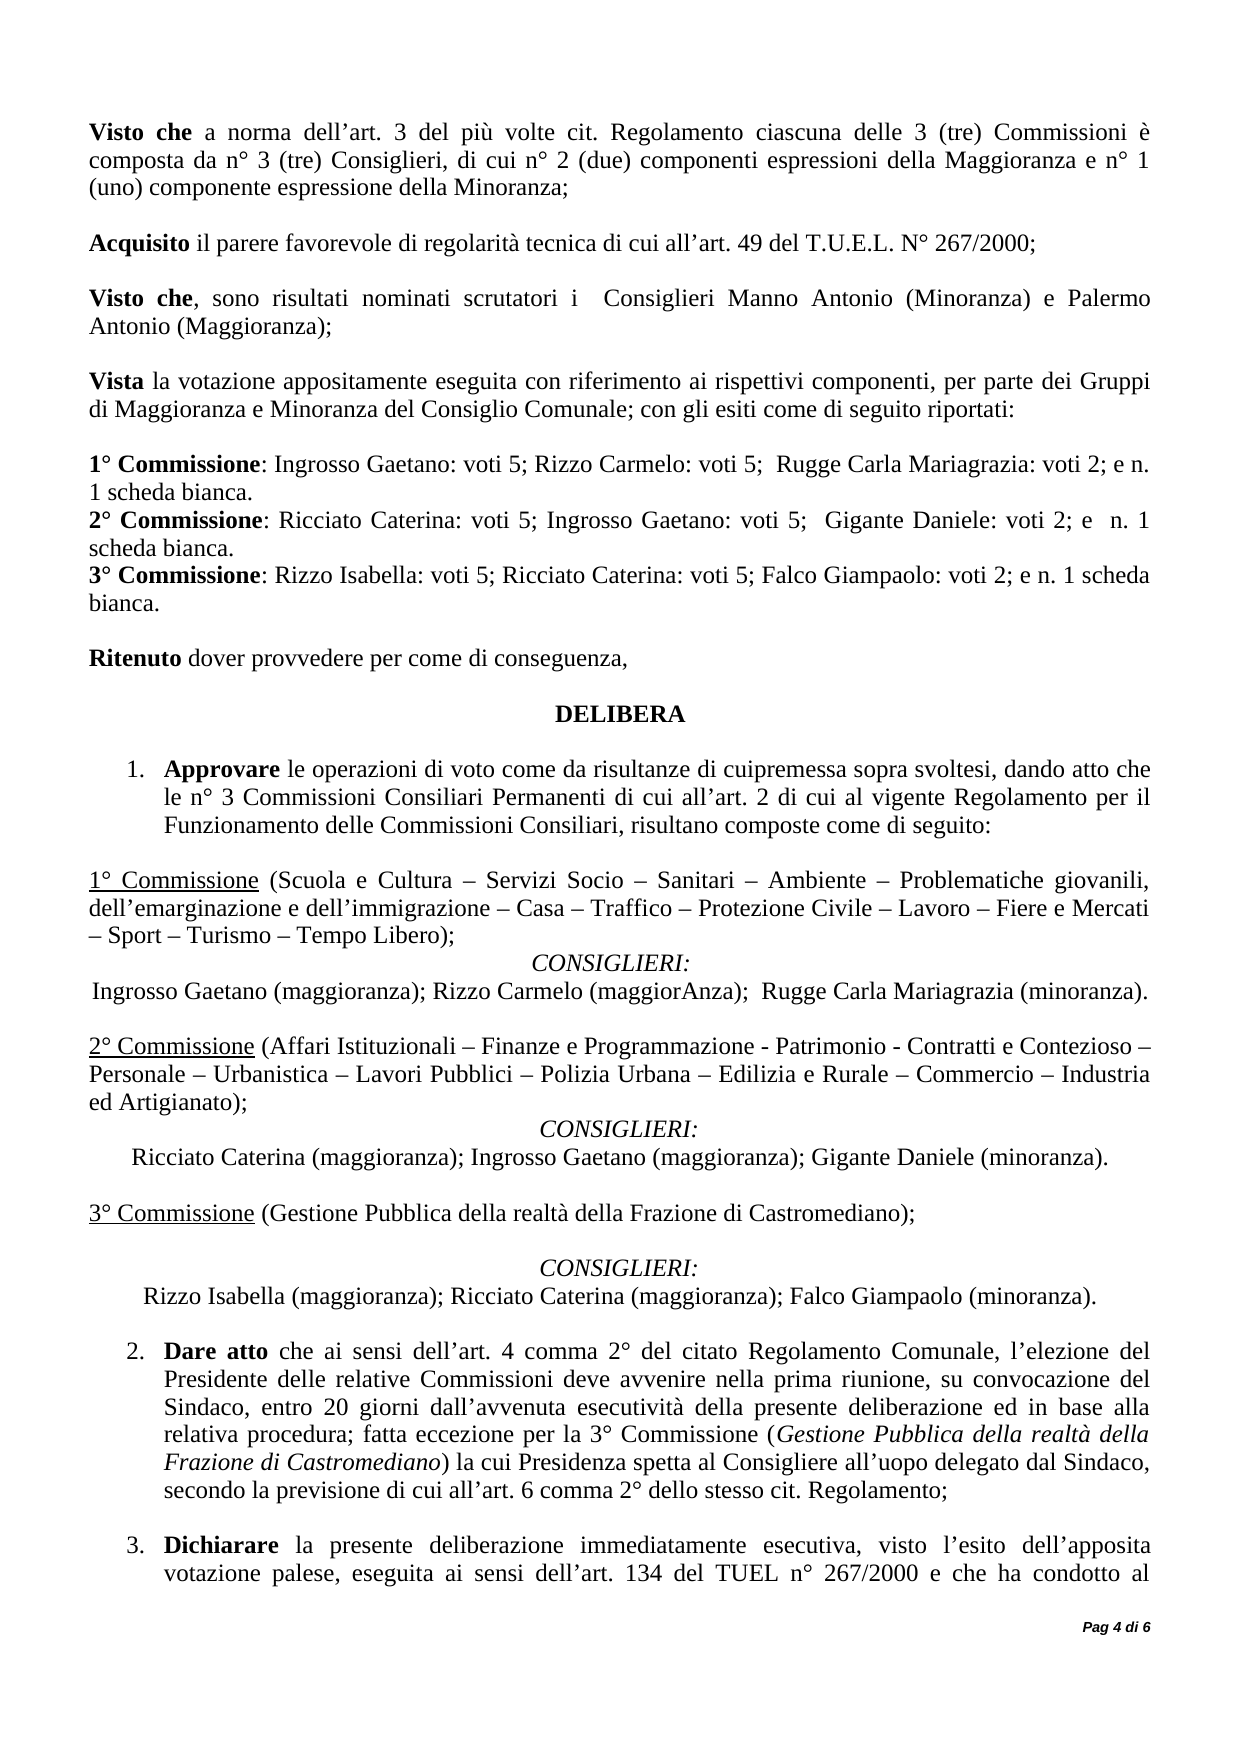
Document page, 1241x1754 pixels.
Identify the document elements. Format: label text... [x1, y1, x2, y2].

text Ricciato Caterina (maggioranza); Ingrosso Gaetano (maggioranza); Gigante Daniele (minoranza). [88, 1143, 1152, 1171]
text Acquisito il parere favorevole di regolarità tecnica di cui all’art. 49 del T.U.E.L. N° 267/2000; [88, 229, 1152, 257]
text 3° Commissione: Rizzo Isabella: voti 5; Ricciato Caterina: voti 5; Falco Giampaolo: voti 2; e n. 1 scheda bianca. [88, 561, 1152, 617]
text CONSIGLIERI: [457, 949, 1152, 977]
text Visto che, sono risultati nominati scrutatori i Consiglieri Manno Antonio (Minoranza) e Palermo Antonio (Maggioranza); [88, 284, 1152, 340]
text Ingrosso Gaetano (maggioranza); Rizzo Carmelo (maggiorAnza); Rugge Carla Mariagrazia (minoranza). [88, 977, 1152, 1005]
text CONSIGLIERI: [88, 1254, 1152, 1282]
text 1° Commissione: Ingrosso Gaetano: voti 5; Rizzo Carmelo: voti 5; Rugge Carla Mariagrazia: voti 2; e n. 1 scheda bianca. [88, 451, 1152, 506]
text 3° Commissione (Gestione Pubblica della realtà della Frazione di Castromediano); [88, 1199, 1152, 1226]
text Rizzo Isabella (maggioranza); Ricciato Caterina (maggioranza); Falco Giampaolo (minoranza). [88, 1282, 1152, 1309]
list Dare atto che ai sensi dell’art. 4 comma 2° del citato Regolamento Comunale, l’elezione del Presidente delle relative Commissioni deve avvenire nella prima riunione, su convocazione del Sindaco, entro 20 giorni dall’avvenuta esecutività della presente deliberazione ed in base alla relativa procedura; fatta eccezione per la 3° Commissione (Gestione Pubblica della realtà della Frazione di Castromediano) la cui Presidenza spetta al Consigliere all’uopo delegato dal Sindaco, secondo la previsione di cui all’art. 6 comma 2° dello stesso cit. Regolamento; [126, 1337, 1152, 1503]
text Visto che a norma dell’art. 3 del più volte cit. Regolamento ciascuna delle 3 (tre) Commissioni è composta da n° 3 (tre) Consiglieri, di cui n° 2 (due) componenti espressioni della Maggioranza e n° 1 (uno) componente espressione della Minoranza; [88, 118, 1152, 201]
text CONSIGLIERI: [88, 1116, 1152, 1143]
list Approvare le operazioni di voto come da risultanze di cuipremessa sopra svoltesi, dando atto che le n° 3 Commissioni Consiliari Permanenti di cui all’art. 2 di cui al vigente Regolamento per il Funzionamento delle Commissioni Consiliari, risultano composte come di seguito: [126, 755, 1152, 838]
text DELIBERA [88, 700, 1152, 728]
text 2° Commissione (Affari Istituzionali – Finanze e Programmazione - Patrimonio - Contratti e Contezioso – Personale – Urbanistica – Lavori Pubblici – Polizia Urbana – Edilizia e Rurale – Commercio – Industria ed Artigianato); [88, 1032, 1152, 1116]
list Dichiarare la presente deliberazione immediatamente esecutiva, visto l’esito dell’apposita votazione palese, eseguita ai sensi dell’art. 134 del TUEL n° 267/2000 e che ha condotto al [126, 1531, 1152, 1587]
text Ritenuto dover provvedere per come di conseguenza, [88, 644, 1152, 672]
text Vista la votazione appositamente eseguita con riferimento ai rispettivi componenti, per parte dei Gruppi di Maggioranza e Minoranza del Consiglio Comunale; con gli esiti come di seguito riportati: [88, 367, 1152, 423]
text 1° Commissione (Scuola e Cultura – Servizi Socio – Sanitari – Ambiente – Problematiche giovanili, dell’emarginazione e dell’immigrazione – Casa – Traffico – Protezione Civile – Lavoro – Fiere e Mercati – Sport – Turismo – Tempo Libero); [88, 866, 1152, 949]
text 2° Commissione: Ricciato Caterina: voti 5; Ingrosso Gaetano: voti 5; Gigante Daniele: voti 2; e n. 1 scheda bianca. [88, 506, 1152, 561]
